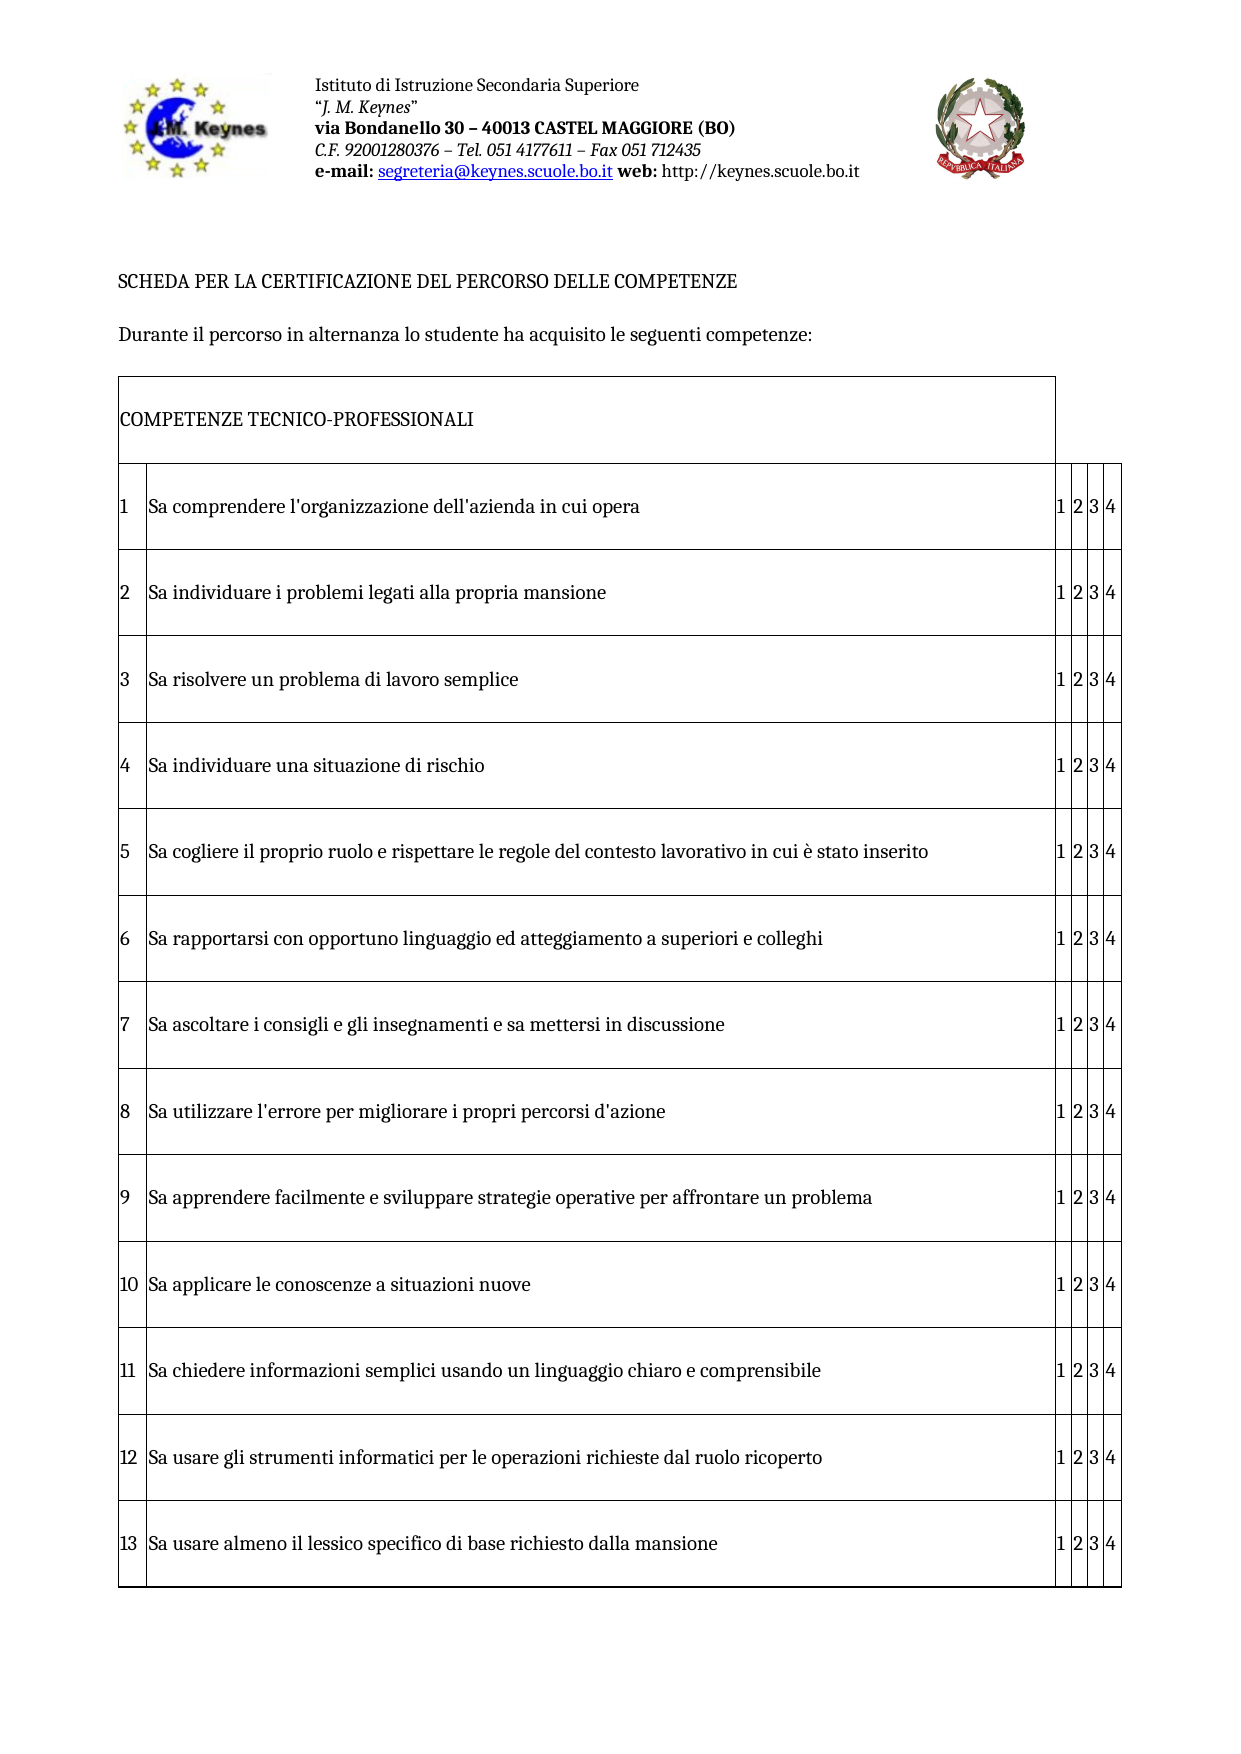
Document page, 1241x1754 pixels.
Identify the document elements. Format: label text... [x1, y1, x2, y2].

table_cell 2 [1072, 1069, 1087, 1154]
table_cell 4 [1104, 636, 1121, 722]
table_cell 4 [1104, 1415, 1121, 1500]
table_cell Sa usare almeno il lessico specifico di base richiesto dalla mansione [147, 1501, 1055, 1586]
table_cell 3 [1088, 1328, 1103, 1413]
table_cell 1 [1056, 1415, 1071, 1500]
table_cell 3 [119, 636, 146, 722]
table_cell 2 [1072, 723, 1087, 808]
table_cell 3 [1088, 1069, 1103, 1154]
table_cell 3 [1088, 1415, 1103, 1500]
table_cell 4 [1104, 1242, 1121, 1327]
table_cell Sa cogliere il proprio ruolo e rispettare le regole del contesto lavorativo in cui è stato inserito [147, 809, 1055, 895]
table_cell 4 [1104, 550, 1121, 635]
table_cell Sa apprendere facilmente e sviluppare strategie operative per affrontare un problema [147, 1155, 1055, 1241]
table_cell 13 [119, 1501, 146, 1586]
table_cell 1 [1056, 1242, 1071, 1327]
table_cell 2 [1072, 1155, 1087, 1241]
table_cell 2 [119, 550, 146, 635]
table_cell 3 [1088, 982, 1103, 1068]
text Durante il percorso in alternanza lo studente ha acquisito le seguenti competenze: [118, 323, 1122, 347]
table_cell 3 [1088, 1155, 1103, 1241]
table_cell 4 [1104, 1155, 1121, 1241]
table_cell 2 [1072, 1242, 1087, 1327]
table_cell Sa comprendere l'organizzazione dell'azienda in cui opera [147, 464, 1055, 549]
table_cell 6 [119, 896, 146, 981]
table_cell 1 [1056, 1155, 1071, 1241]
picture [932, 73, 1030, 184]
table_cell 12 [119, 1415, 146, 1500]
table_cell 1 [1056, 550, 1071, 635]
table_cell 10 [119, 1242, 146, 1327]
table_cell 7 [119, 982, 146, 1068]
table_cell 3 [1088, 896, 1103, 981]
table_cell 1 [1056, 1328, 1071, 1413]
text SCHEDA PER LA CERTIFICAZIONE DEL PERCORSO DELLE COMPETENZE [118, 270, 1122, 294]
table_cell 4 [1104, 1069, 1121, 1154]
table_cell 1 [1056, 723, 1071, 808]
table_cell 2 [1072, 464, 1087, 549]
table_cell 11 [119, 1328, 146, 1413]
table_cell 4 [1104, 1328, 1121, 1413]
table_cell Sa ascoltare i consigli e gli insegnamenti e sa mettersi in discussione [147, 982, 1055, 1068]
table_cell 4 [1104, 896, 1121, 981]
table_cell 1 [1056, 636, 1071, 722]
table_header [1104, 376, 1122, 462]
table_cell 1 [1056, 1501, 1071, 1586]
table_cell 4 [119, 723, 146, 808]
table_cell Sa rapportarsi con opportuno linguaggio ed atteggiamento a superiori e colleghi [147, 896, 1055, 981]
table_cell 3 [1088, 550, 1103, 635]
table_cell 3 [1088, 723, 1103, 808]
table_cell 2 [1072, 636, 1087, 722]
table_cell Sa individuare una situazione di rischio [147, 723, 1055, 808]
table_cell Sa risolvere un problema di lavoro semplice [147, 636, 1055, 722]
table_cell 2 [1072, 896, 1087, 981]
table_cell 2 [1072, 1501, 1087, 1586]
table_header [1088, 376, 1104, 462]
table_cell Sa chiedere informazioni semplici usando un linguaggio chiaro e comprensibile [147, 1328, 1055, 1413]
table_header [1071, 376, 1088, 462]
table_cell 3 [1088, 636, 1103, 722]
table_cell 4 [1104, 723, 1121, 808]
table_cell 2 [1072, 982, 1087, 1068]
table_cell 3 [1088, 809, 1103, 895]
table_cell 3 [1088, 464, 1103, 549]
table_cell 1 [1056, 896, 1071, 981]
table_cell 4 [1104, 982, 1121, 1068]
table_cell 4 [1104, 464, 1121, 549]
table_cell 2 [1072, 1328, 1087, 1413]
table_cell 2 [1072, 550, 1087, 635]
table_cell Sa applicare le conoscenze a situazioni nuove [147, 1242, 1055, 1327]
table_header COMPETENZE TECNICO-PROFESSIONALI [119, 377, 1055, 462]
table_cell 1 [1056, 1069, 1071, 1154]
table_cell 1 [119, 464, 146, 549]
table_cell Sa individuare i problemi legati alla propria mansione [147, 550, 1055, 635]
table_cell Sa utilizzare l'errore per migliorare i propri percorsi d'azione [147, 1069, 1055, 1154]
table_cell 4 [1104, 1501, 1121, 1586]
table_cell 1 [1056, 464, 1071, 549]
table_cell 3 [1088, 1501, 1103, 1586]
table_cell 4 [1104, 809, 1121, 895]
table_cell 9 [119, 1155, 146, 1241]
picture [118, 73, 273, 184]
table_cell 2 [1072, 1415, 1087, 1500]
table_cell 1 [1056, 982, 1071, 1068]
table_cell 1 [1056, 809, 1071, 895]
table_cell 5 [119, 809, 146, 895]
table_cell Sa usare gli strumenti informatici per le operazioni richieste dal ruolo ricoperto [147, 1415, 1055, 1500]
table_cell 8 [119, 1069, 146, 1154]
table_header [1056, 376, 1071, 462]
table_cell 2 [1072, 809, 1087, 895]
table_cell 3 [1088, 1242, 1103, 1327]
